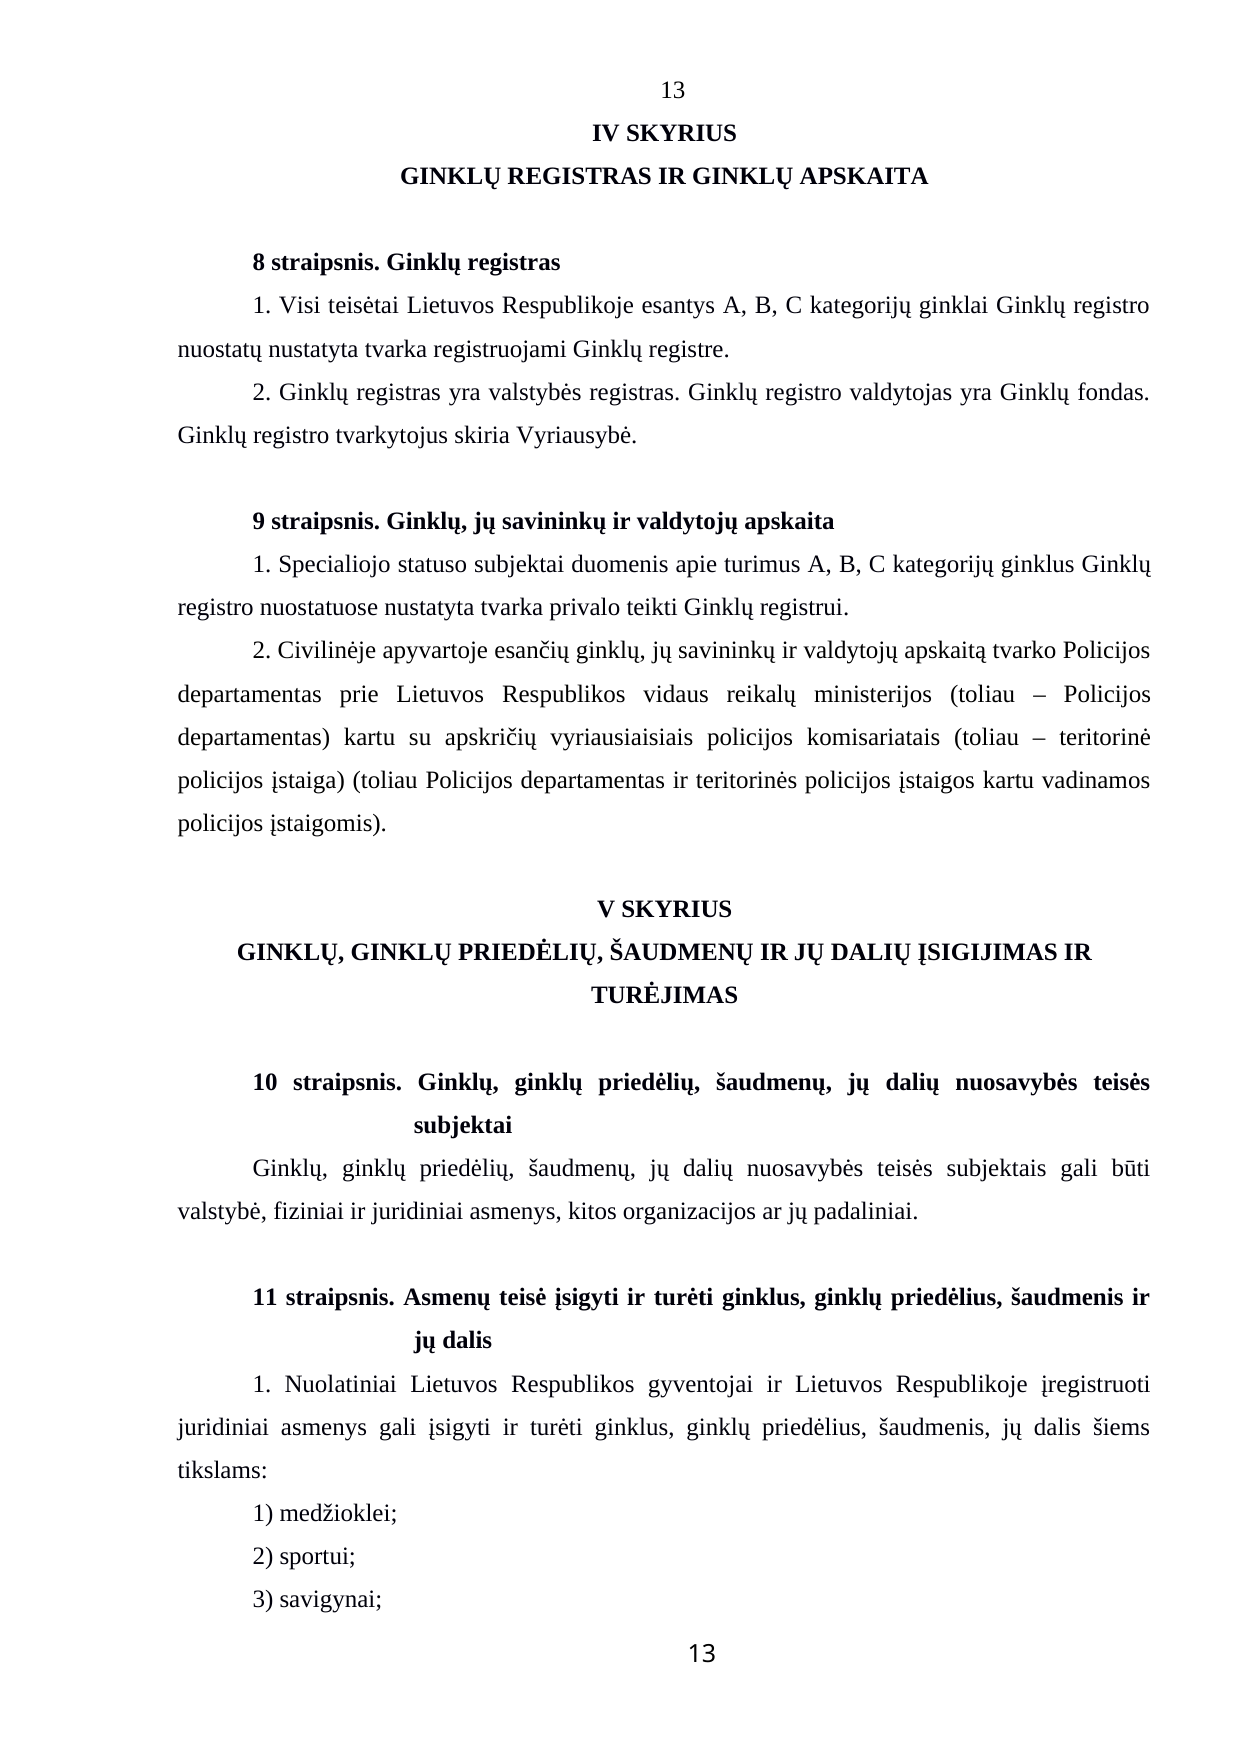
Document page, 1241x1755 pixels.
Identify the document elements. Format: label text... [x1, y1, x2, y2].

text 1. Specialiojo statuso subjektai duomenis apie turimus A, B, C kategorijų ginklus Ginklų registro nuostatuose nustatyta tvarka privalo teikti Ginklų registrui. [177, 549, 1152, 621]
text 2. Civilinėje apyvartoje esančių ginklų, jų savininkų ir valdytojų apskaitą tvarko Policijos departamentas prie Lietuvos Respublikos vidaus reikalų ministerijos (toliau – Policijos departamentas) kartu su apskričių vyriausiaisiais policijos komisariatais (toliau – teritorinė policijos įstaiga) (toliau Policijos departamentas ir teritorinės policijos įstaigos kartu vadinamos policijos įstaigomis). [177, 636, 1152, 837]
text V SKYRIUS [177, 894, 1152, 923]
text 2) sportui; [177, 1541, 1152, 1570]
text 8 straipsnis. Ginklų registras [177, 247, 1152, 276]
text 1) medžioklei; [177, 1498, 1152, 1527]
text Ginklų registras ir Ginklų APSKAITA [177, 161, 1152, 190]
text 10 straipsnis. Ginklų, ginklų priedėlių, šaudmenų, jų dalių nuosavybės teisės subjektai [252, 1067, 1152, 1139]
text GINKLų, GINKLŲ PRIEDĖLIŲ, ŠAUDMENų IR JŲ DALIŲ įSIgijimas IR TURĖJIMAS [177, 937, 1152, 1009]
text 11 straipsnis. Asmenų teisė įsigyti ir turėti ginklus, ginklų priedėlius, šaudmenis ir jų dalis [252, 1282, 1152, 1354]
text 3) savigynai; [177, 1584, 1152, 1613]
text 1. Visi teisėtai Lietuvos Respublikoje esantys A, B, C kategorijų ginklai Ginklų registro nuostatų nustatyta tvarka registruojami Ginklų registre. [177, 291, 1152, 362]
text 1. Nuolatiniai Lietuvos Respublikos gyventojai ir Lietuvos Respublikoje įregistruoti juridiniai asmenys gali įsigyti ir turėti ginklus, ginklų priedėlius, šaudmenis, jų dalis šiems tikslams: [177, 1369, 1152, 1484]
text 9 straipsnis. Ginklų, jų savininkų ir valdytojų apskaita [177, 506, 1152, 535]
text Ginklų, ginklų priedėlių, šaudmenų, jų dalių nuosavybės teisės subjektais gali būti valstybė, fiziniai ir juridiniai asmenys, kitos organizacijos ar jų padaliniai. [177, 1153, 1152, 1225]
text 2. Ginklų registras yra valstybės registras. Ginklų registro valdytojas yra Ginklų fondas. Ginklų registro tvarkytojus skiria Vyriausybė. [177, 377, 1152, 449]
text IV SKYRIUS [177, 118, 1152, 147]
